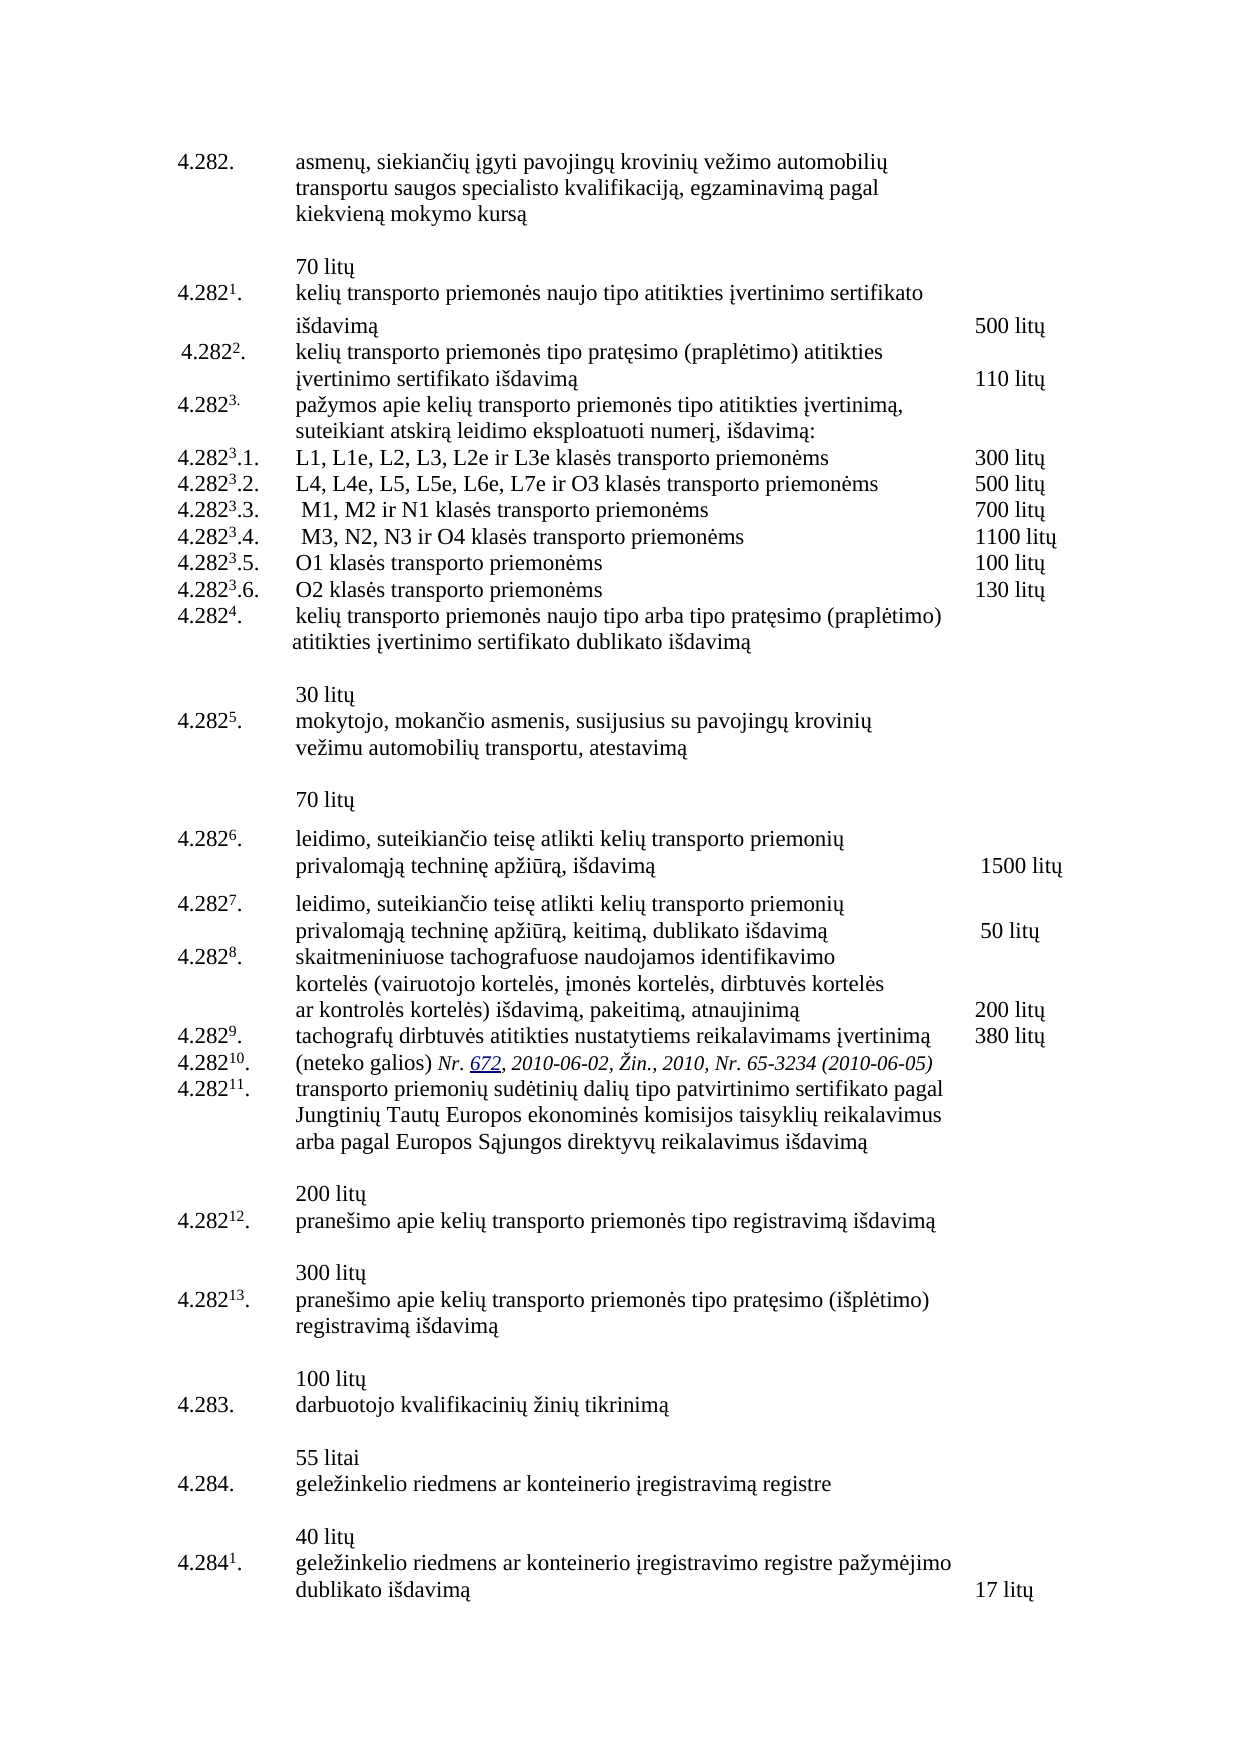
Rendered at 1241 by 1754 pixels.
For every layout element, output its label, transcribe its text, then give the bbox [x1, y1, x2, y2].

text ar kontrolės kortelės) išdavimą, pakeitimą, atnaujinimą 200 litų [177, 996, 1122, 1022]
text 4.2823.6. O2 klasės transporto priemonėms 130 litų [177, 576, 1122, 602]
text 4.2823.1. L1, L1e, L2, L3, L2e ir L3e klasės transporto priemonėms 300 litų [177, 444, 1240, 470]
text 4.2828. skaitmeniniuose tachografuose naudojamos identifikavimo [177, 943, 1122, 969]
text dublikato išdavimą 17 litų [177, 1576, 1122, 1602]
text išdavimą 500 litų [181, 312, 1122, 338]
text 4.28213. pranešimo apie kelių transporto priemonės tipo pratęsimo (išplėtimo) registravimą išdavimą 100 litų [177, 1286, 945, 1391]
text 4.283. darbuotojo kvalifikacinių žinių tikrinimą 55 litai [177, 1391, 945, 1470]
text 4.2823.3. M1, M2 ir N1 klasės transporto priemonėms 700 litų [177, 497, 1226, 523]
text 4.2824. kelių transporto priemonės naujo tipo arba tipo pratęsimo (praplėtimo) [177, 602, 1122, 628]
text atitikties įvertinimo sertifikato dublikato išdavimą 30 litų [292, 628, 945, 707]
text 4.28212. pranešimo apie kelių transporto priemonės tipo registravimą išdavimą 300 litų [177, 1207, 945, 1286]
text 4.2823.2. L4, L4e, L5, L5e, L6e, L7e ir O3 klasės transporto priemonėms 500 litų [177, 470, 1137, 497]
text 4.2826. leidimo, suteikiančio teisę atlikti kelių transporto priemonių privalomąją techninę apžiūrą, išdavimą 1500 litų [177, 825, 1122, 878]
text 4.284. geležinkelio riedmens ar konteinerio įregistravimą registre 40 litų [177, 1470, 945, 1549]
text kortelės (vairuotojo kortelės, įmonės kortelės, dirbtuvės kortelės [177, 969, 1122, 996]
text suteikiant atskirą leidimo eksploatuoti numerį, išdavimą: [177, 417, 974, 444]
text 4.2829. tachografų dirbtuvės atitikties nustatytiems reikalavimams įvertinimą 380 litų [177, 1022, 1122, 1049]
text 4.2822. kelių transporto priemonės tipo pratęsimo (praplėtimo) atitikties [181, 338, 1122, 365]
text 4.28211. transporto priemonių sudėtinių dalių tipo patvirtinimo sertifikato pagal Jungtinių Tautų Europos ekonominės komisijos taisyklių reikalavimus arba pagal Europos Sąjungos direktyvų reikalavimus išdavimą 200 litų [177, 1075, 945, 1207]
text 4.2825. mokytojo, mokančio asmenis, susijusius su pavojingų krovinių vežimu automobilių transportu, atestavimą 70 litų [177, 707, 945, 813]
text 4.28210. (neteko galios) Nr. 672, 2010-06-02, Žin., 2010, Nr. 65-3234 (2010-06-05) [177, 1049, 945, 1075]
text 4.2823.4. M3, N2, N3 ir O4 klasės transporto priemonėms 1100 litų [177, 523, 1122, 549]
text įvertinimo sertifikato išdavimą 110 litų [108, 365, 1240, 391]
text 4.2821. kelių transporto priemonės naujo tipo atitikties įvertinimo sertifikato [177, 279, 1122, 306]
text 4.2841. geležinkelio riedmens ar konteinerio įregistravimo registre pažymėjimo [177, 1549, 1122, 1576]
text 4.2823. pažymos apie kelių transporto priemonės tipo atitikties įvertinimą, [177, 391, 974, 417]
text 4.2827. leidimo, suteikiančio teisę atlikti kelių transporto priemonių privalomąją techninę apžiūrą, keitimą, dublikato išdavimą 50 litų [177, 891, 1122, 943]
text 4.2823.5. O1 klasės transporto priemonėms 100 litų [177, 549, 1122, 576]
text 4.282. asmenų, siekiančių įgyti pavojingų krovinių vežimo automobilių transportu saugos specialisto kvalifikaciją, egzaminavimą pagal kiekvieną mokymo kursą 70 litų [177, 148, 945, 279]
